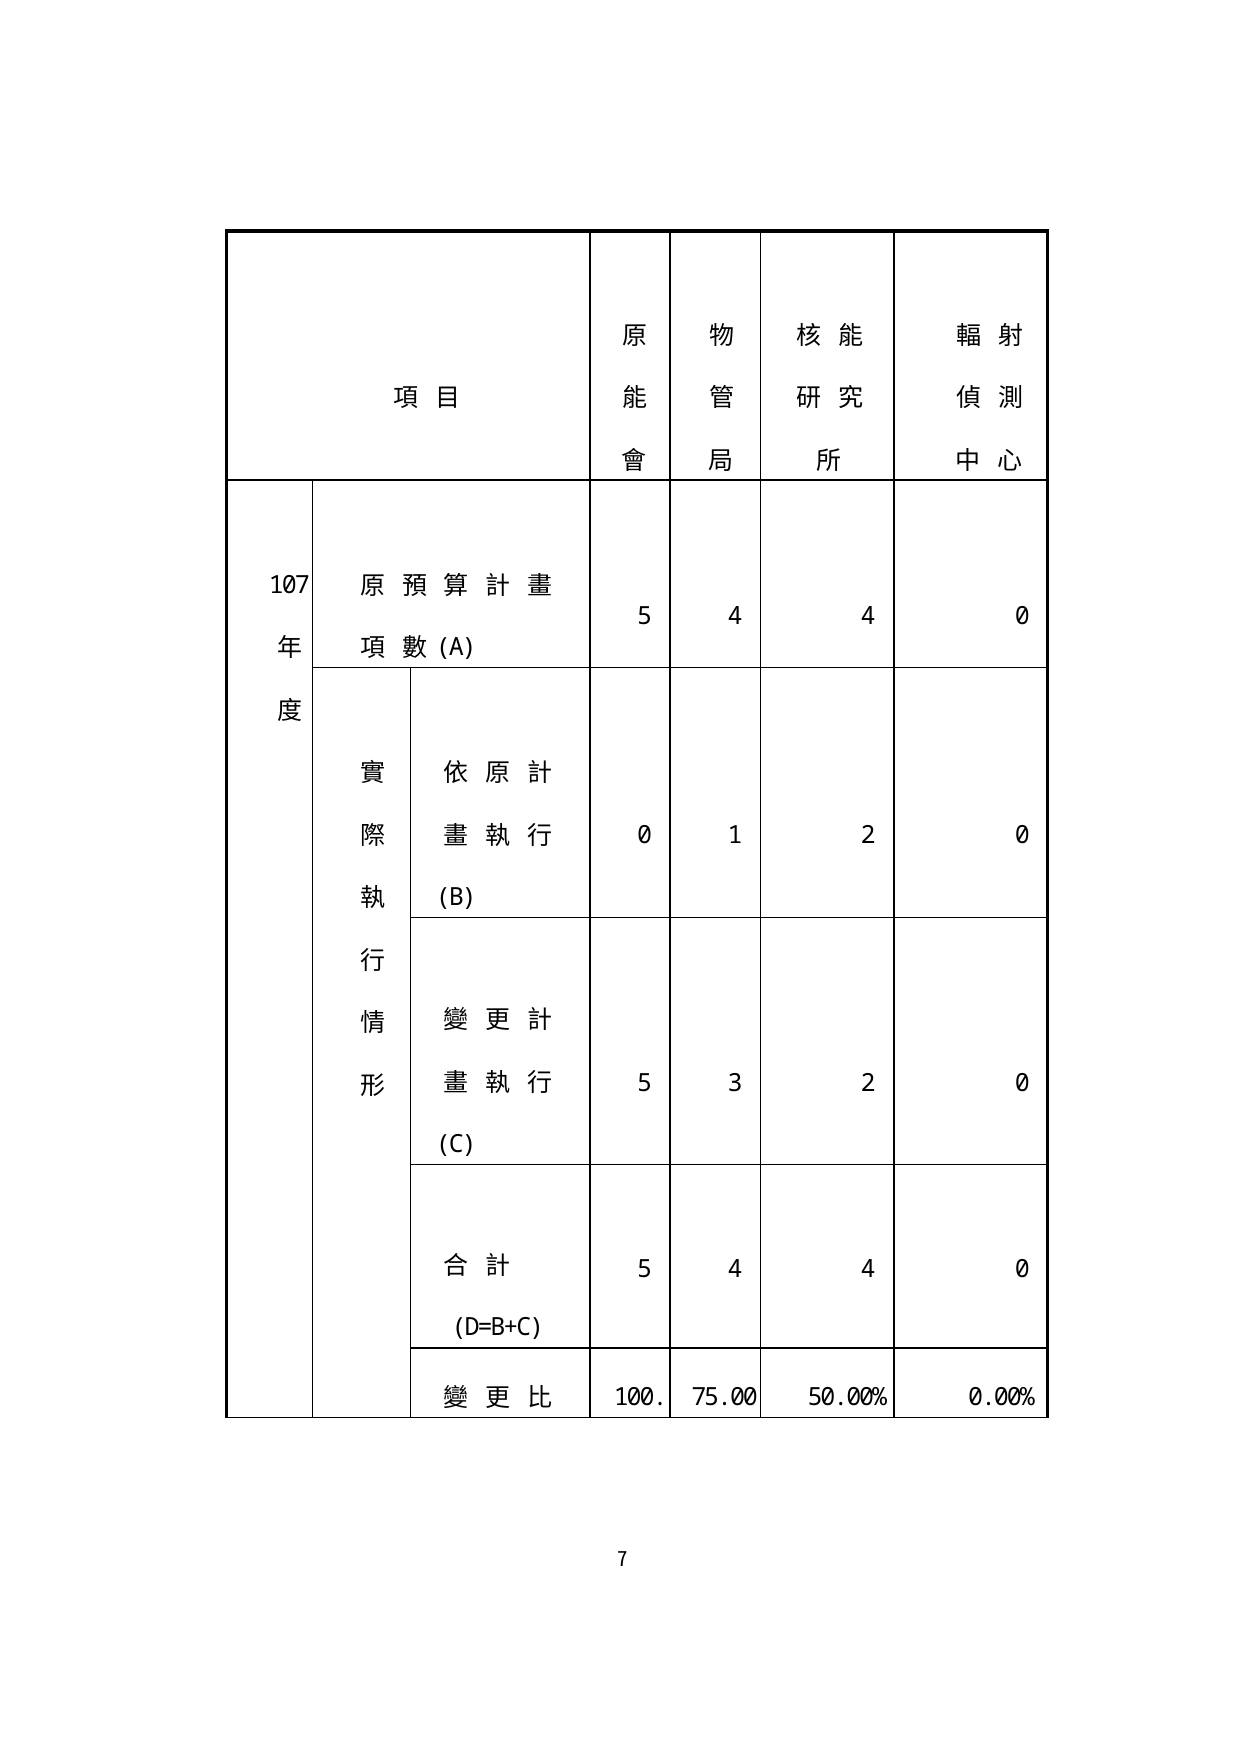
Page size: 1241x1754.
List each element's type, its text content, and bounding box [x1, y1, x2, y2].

table_cell 依原計畫執行(B) [411, 668, 589, 917]
table_header 原能會 [591, 233, 669, 479]
table_cell 0.00% [895, 1349, 1046, 1417]
table_header 核能研究所 [761, 233, 893, 479]
table_cell 5 [591, 1165, 669, 1347]
table_cell 合計(D=B+C) [411, 1165, 589, 1347]
table_header 物管局 [671, 233, 760, 479]
table_cell 變更比 [411, 1349, 589, 1417]
table_header 輻射偵測中心 [895, 233, 1046, 479]
table_cell 107年度 [228, 481, 312, 1417]
table_cell 變更計畫執行(C) [411, 918, 589, 1164]
table_cell 2 [761, 918, 893, 1164]
table_cell 100. [591, 1349, 669, 1417]
table_cell 0 [591, 668, 669, 917]
table_cell 1 [671, 668, 760, 917]
table_cell 實際執行情形 [313, 668, 410, 1417]
table_cell 75.00 [671, 1349, 760, 1417]
table_cell 0 [895, 1165, 1046, 1347]
table_cell 0 [895, 481, 1046, 667]
table_cell 0 [895, 918, 1046, 1164]
table_header 項目 [228, 233, 589, 479]
table_cell 5 [591, 918, 669, 1164]
table_cell 4 [671, 1165, 760, 1347]
table_cell 5 [591, 481, 669, 667]
table_cell 4 [761, 1165, 893, 1347]
table_cell 4 [761, 481, 893, 667]
table_cell 原預算計畫項數(A) [313, 481, 589, 667]
table_cell 50.00% [761, 1349, 893, 1417]
table_cell 0 [895, 668, 1046, 917]
table_cell 2 [761, 668, 893, 917]
table_cell 4 [671, 481, 760, 667]
table_cell 3 [671, 918, 760, 1164]
